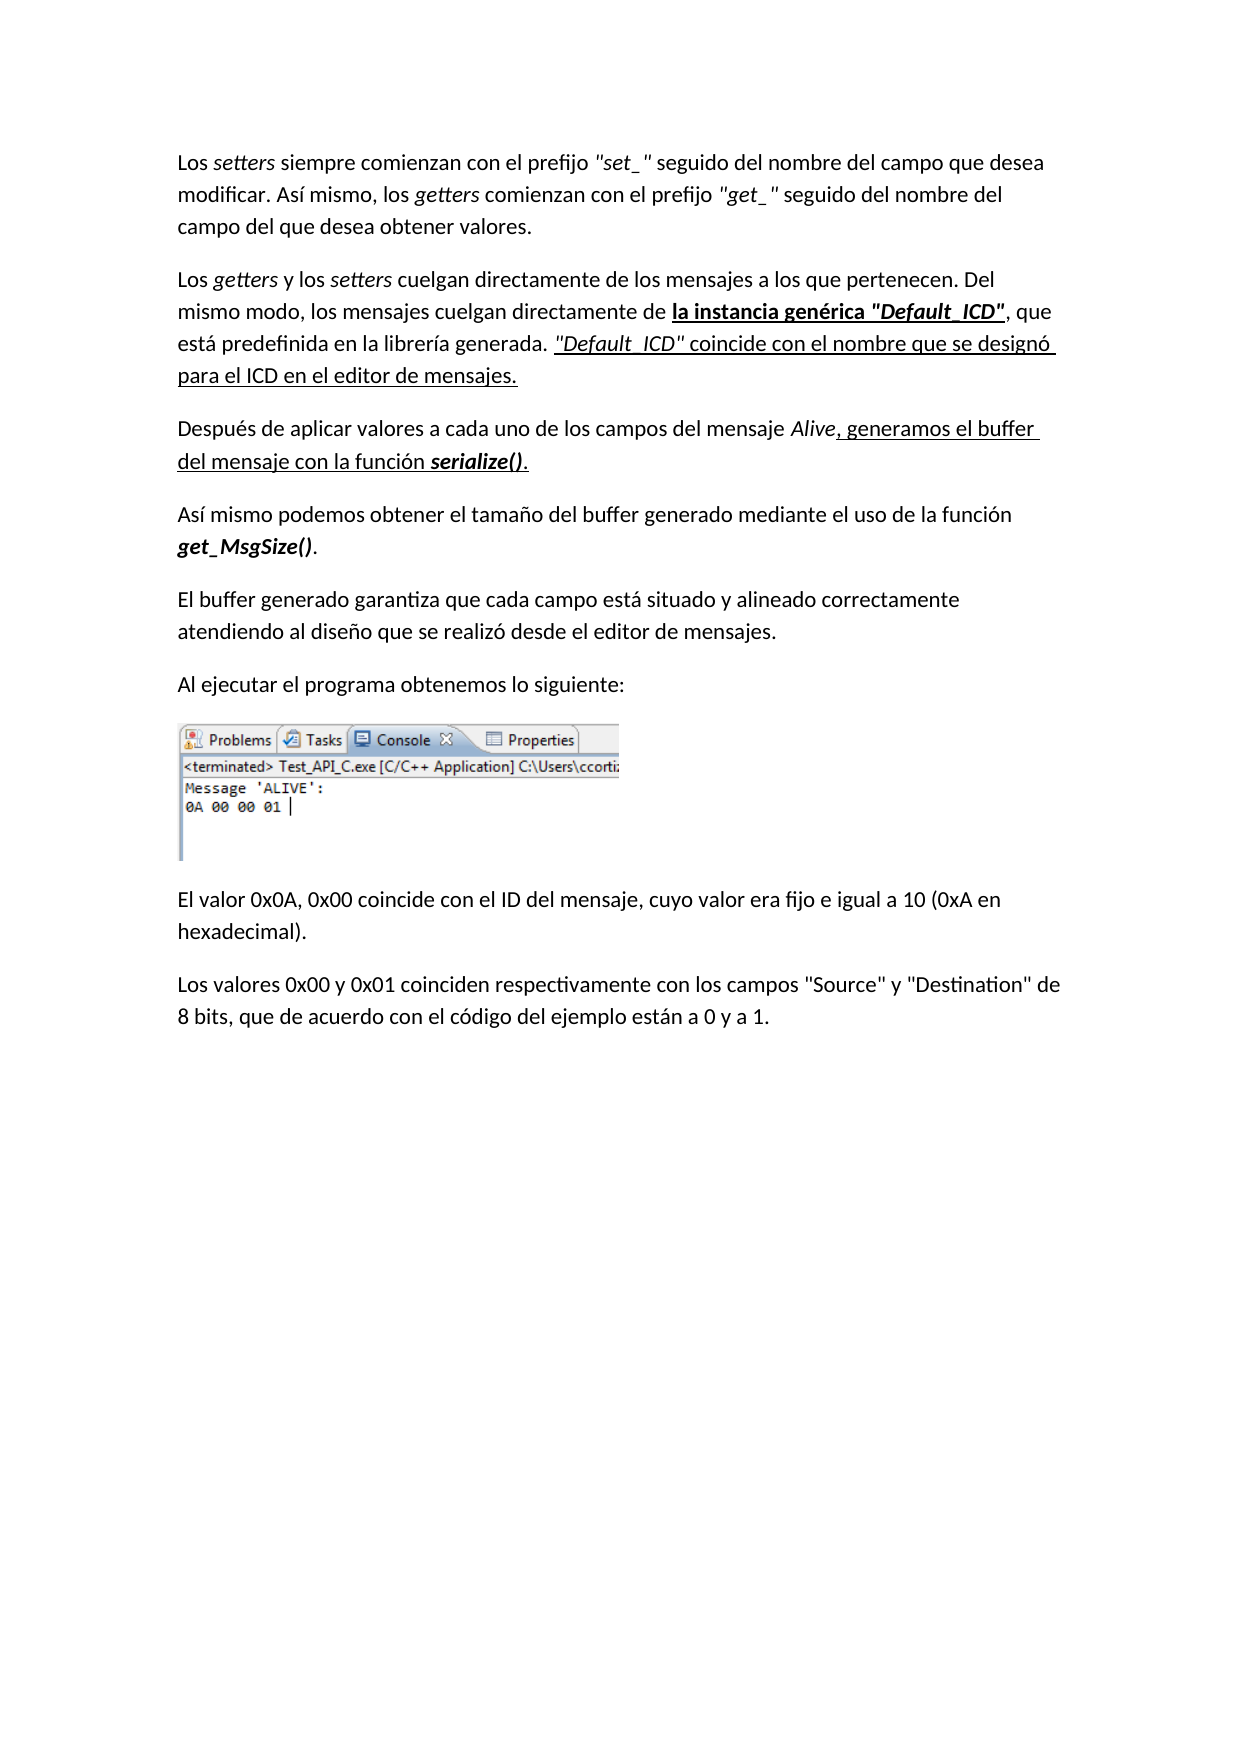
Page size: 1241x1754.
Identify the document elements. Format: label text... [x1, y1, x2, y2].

text Así mismo podemos obtener el tamaño del buffer generado mediante el uso de la función get_MsgSize(). [177, 500, 1063, 560]
text Al ejecutar el programa obtenemos lo siguiente: [177, 670, 1063, 698]
text Los valores 0x00 y 0x01 coinciden respectivamente con los campos "Source" y "Destination" de 8 bits, que de acuerdo con el código del ejemplo están a 0 y a 1. [177, 970, 1063, 1031]
text El buffer generado garantiza que cada campo está situado y alineado correctamente atendiendo al diseño que se realizó desde el editor de mensajes. [177, 585, 1063, 645]
text Los getters y los setters cuelgan directamente de los mensajes a los que pertenecen. Del mismo modo, los mensajes cuelgan directamente de la instancia genérica "Default_ICD", que está predefinida en la librería generada. "Default_ICD" coincide con el nombre que se designó para el ICD en el editor de mensajes. [177, 265, 1063, 389]
text El valor 0x0A, 0x00 coincide con el ID del mensaje, cuyo valor era fijo e igual a 10 (0xA en hexadecimal). [177, 885, 1063, 945]
text Los setters siempre comienzan con el prefijo "set_" seguido del nombre del campo que desea modificar. Así mismo, los getters comienzan con el prefijo "get_" seguido del nombre del campo del que desea obtener valores. [177, 148, 1063, 240]
text Después de aplicar valores a cada uno de los campos del mensaje Alive, generamos el buffer del mensaje con la función serialize(). [177, 414, 1063, 475]
